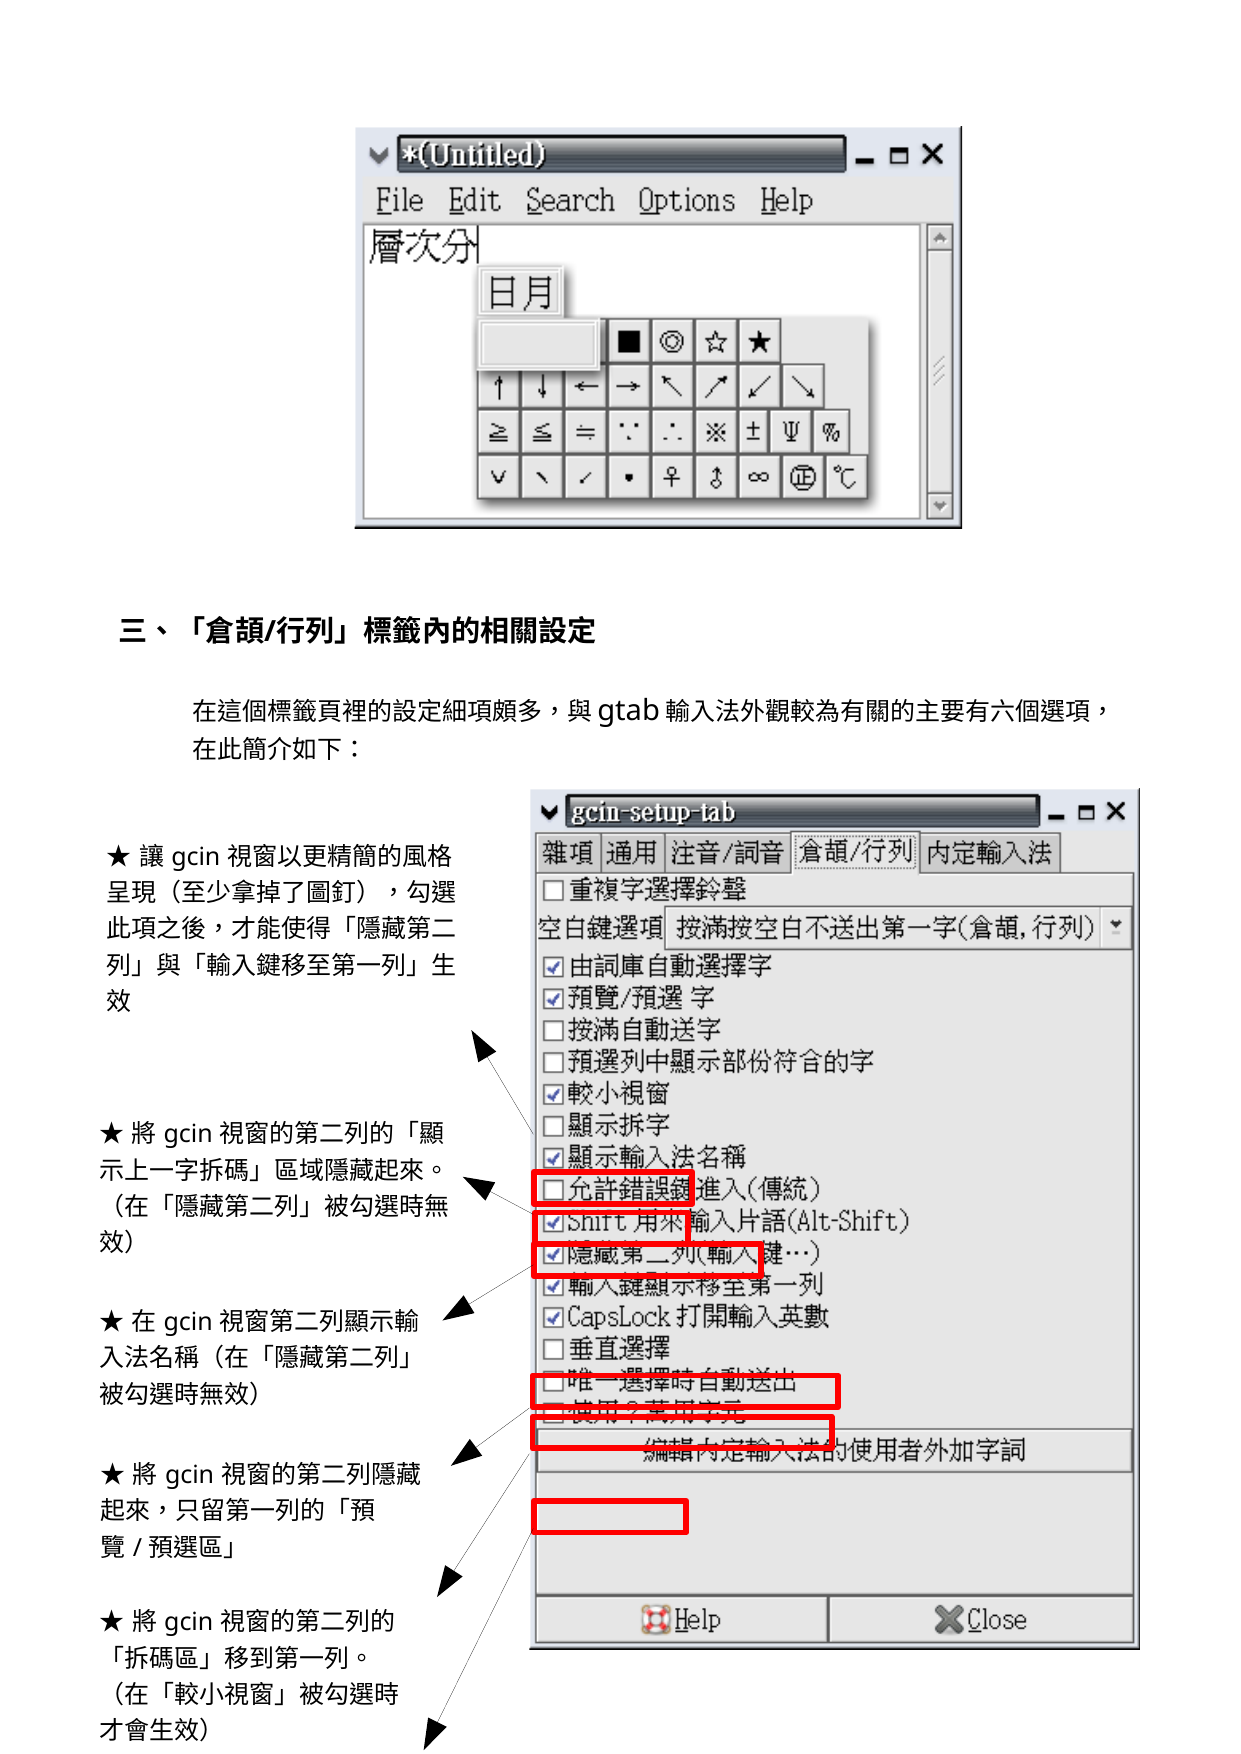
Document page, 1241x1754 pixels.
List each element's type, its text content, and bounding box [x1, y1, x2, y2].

text 在這個標籤頁裡的設定細項頗多，與gtab輸入法外觀較為有關的主要有六個選項，在此簡介如下： [192, 690, 1122, 766]
text 三、「倉頡/行列」標籤內的相關設定 [118, 608, 1122, 650]
picture [354, 126, 963, 529]
picture [535, 1378, 835, 1404]
picture [538, 1215, 685, 1241]
picture [529, 788, 1140, 1650]
picture [537, 1247, 758, 1273]
picture [537, 1504, 683, 1530]
